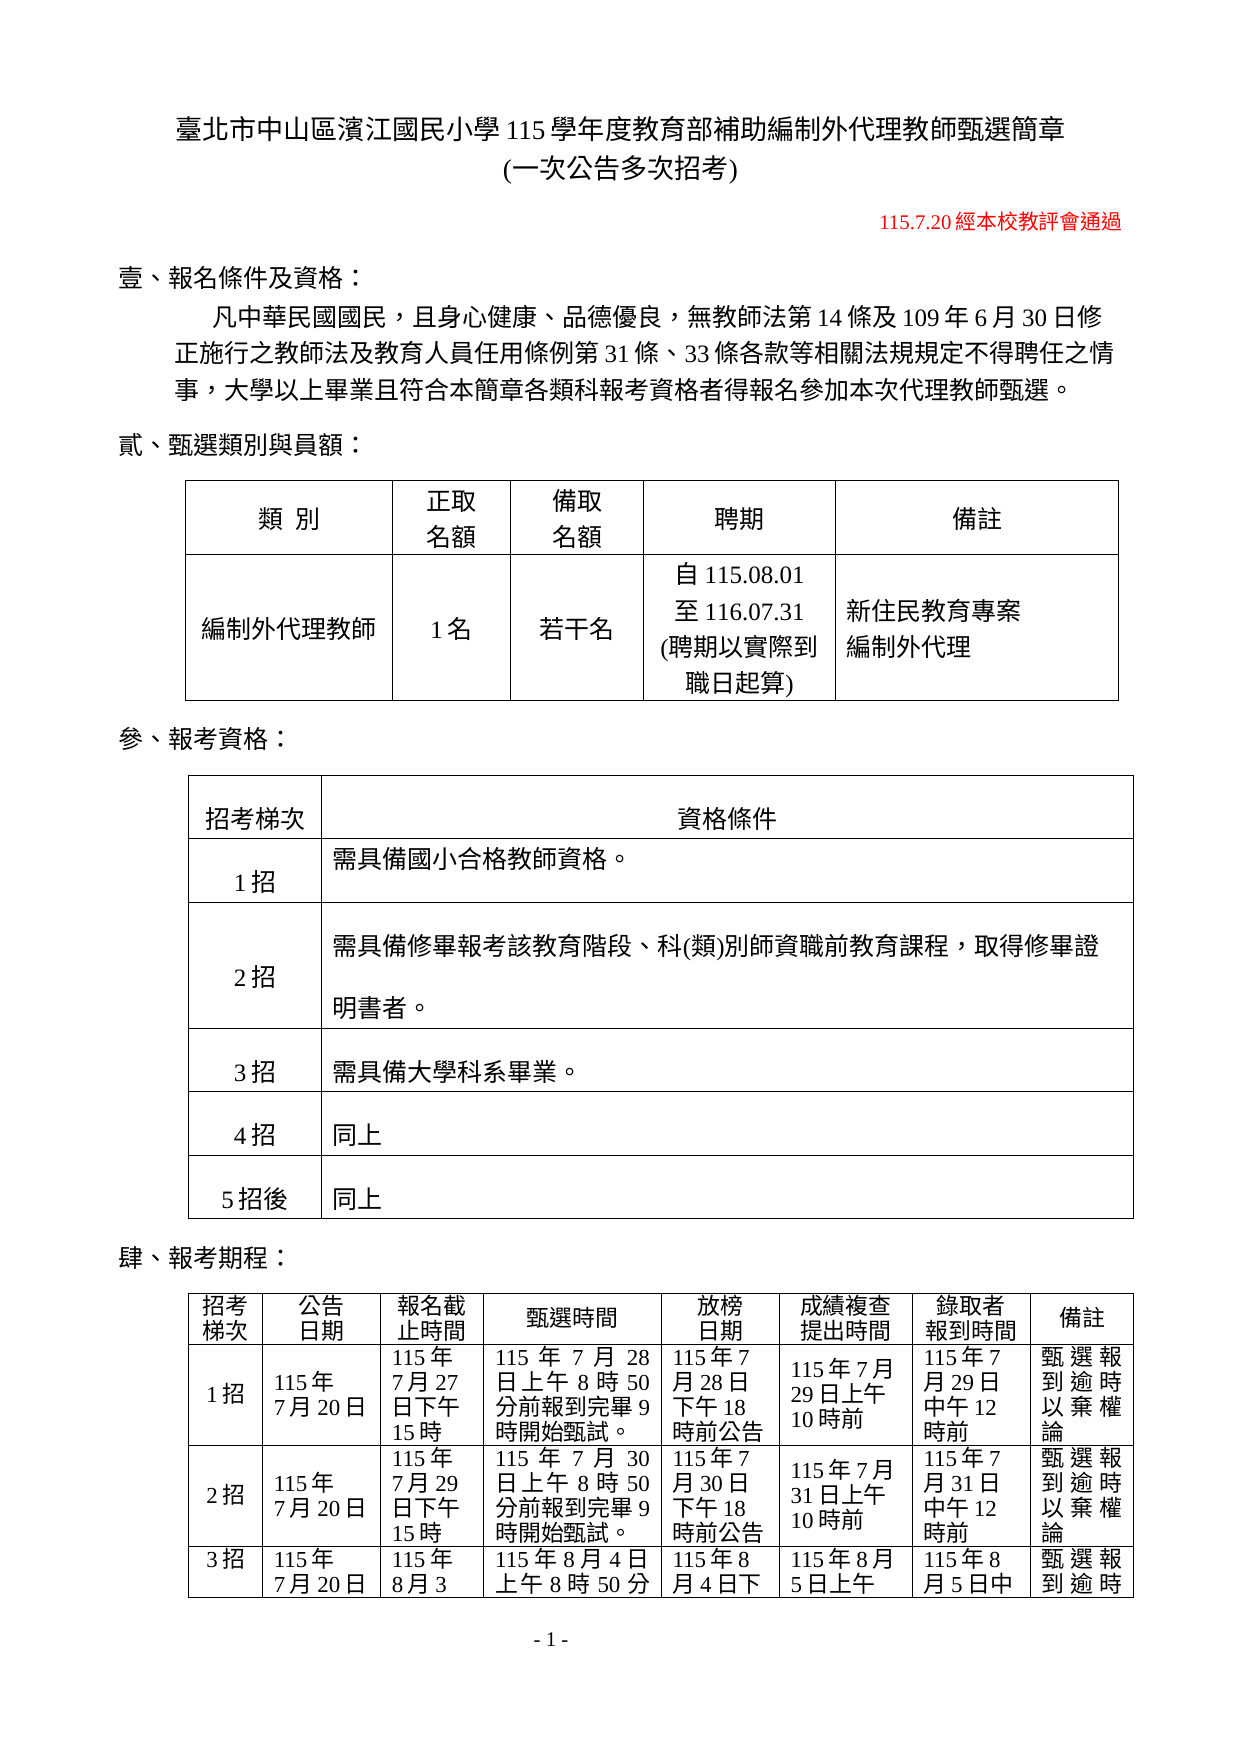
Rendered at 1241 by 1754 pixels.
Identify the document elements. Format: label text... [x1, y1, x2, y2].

table_header 放榜 日期 [662, 1294, 779, 1344]
table_cell 需具備大學科系畢業。 [322, 1029, 1133, 1091]
table_header 招考梯次 [189, 776, 321, 838]
table_header 備註 [836, 481, 1118, 554]
table_header 成績複查 提出時間 [780, 1294, 912, 1344]
table_cell 115年8月4日下 [662, 1547, 779, 1597]
text 115.7.20經本校教評會通過 [118, 205, 1122, 235]
table_cell 115年 7月27日下午15時 [381, 1345, 483, 1445]
table_cell 若干名 [511, 555, 643, 700]
table_cell 115年7月29日上午10時前 [780, 1345, 912, 1445]
table_cell 甄選報到逾時以棄權論 [1031, 1345, 1133, 1445]
table_cell 115年7月30日上午8時50分前報到完畢9時開始甄試。 [484, 1446, 661, 1546]
table_cell 5招後 [189, 1156, 321, 1218]
table_header 聘期 [644, 481, 835, 554]
table_cell 115年8月5日中 [913, 1547, 1030, 1597]
table_cell 1招 [189, 839, 321, 902]
table_cell 115年8月4日上午8時50分 [484, 1547, 661, 1597]
table_cell 115年7月31日中午12時前 [913, 1446, 1030, 1546]
text (一次公告多次招考) [118, 147, 1122, 186]
table_cell 115年7月28日下午18時前公告 [662, 1345, 779, 1445]
table_header 類 別 [186, 481, 392, 554]
list 甄選類別與員額： [118, 425, 1122, 461]
table_cell 同上 [322, 1092, 1133, 1155]
list 報考資格： [118, 719, 1122, 756]
table_cell 115年 8月3 [381, 1547, 483, 1597]
table_cell 115年 7月20日 [263, 1345, 380, 1445]
table_cell 自115.08.01 至116.07.31 (聘期以實際到職日起算) [644, 555, 835, 700]
table_cell 甄選報到逾時 [1031, 1547, 1133, 1597]
table_cell 115年8月5日上午 [780, 1547, 912, 1597]
table_cell 新住民教育專案 編制外代理 [836, 555, 1118, 700]
table_cell 1名 [393, 555, 510, 700]
table_header 公告 日期 [263, 1294, 380, 1344]
table_cell 115年 7月20日 [263, 1446, 380, 1546]
table_header 備註 [1031, 1294, 1133, 1344]
text 凡中華民國國民，且身心健康、品德優良，無教師法第14條及109年6月30日修正施行之教師法及教育人員任用條例第31條、33條各款等相關法規規定不得聘任之情事，大學以上畢業且符合本簡章各類科報考資格者得報名參加本次代理教師甄選。 [174, 298, 1122, 406]
table_header 錄取者 報到時間 [913, 1294, 1030, 1344]
table_cell 編制外代理教師 [186, 555, 392, 700]
table_cell 115年7月28日上午8時50分前報到完畢9時開始甄試。 [484, 1345, 661, 1445]
table_header 招考梯次 [189, 1294, 262, 1344]
table_cell 2招 [189, 903, 321, 1028]
table_cell 2招 [189, 1446, 262, 1546]
table_header 正取 名額 [393, 481, 510, 554]
table_cell 同上 [322, 1156, 1133, 1218]
table_cell 115年7月31日上午10時前 [780, 1446, 912, 1546]
table_cell 115年7月29日中午12時前 [913, 1345, 1030, 1445]
table_cell 3招 [189, 1547, 262, 1597]
table_header 報名截止時間 [381, 1294, 483, 1344]
table_cell 115年 7月29日下午15時 [381, 1446, 483, 1546]
table_cell 甄選報到逾時以棄權論 [1031, 1446, 1133, 1546]
table_cell 115年 7月20日 [263, 1547, 380, 1597]
table_cell 需具備修畢報考該教育階段、科(類)別師資職前教育課程，取得修畢證明書者。 [322, 903, 1133, 1028]
table_cell 115年7月30日下午18時前公告 [662, 1446, 779, 1546]
table_cell 需具備國小合格教師資格。 [322, 839, 1133, 902]
list 報考期程： [118, 1238, 1122, 1274]
list 報名條件及資格： [118, 235, 1122, 298]
table_header 備取 名額 [511, 481, 643, 554]
table_cell 1招 [189, 1345, 262, 1445]
table_header 甄選時間 [484, 1294, 661, 1344]
text 臺北市中山區濱江國民小學115學年度教育部補助編制外代理教師甄選簡章 [118, 108, 1122, 147]
table_header 資格條件 [322, 776, 1133, 838]
table_cell 3招 [189, 1029, 321, 1091]
table_cell 4招 [189, 1092, 321, 1155]
